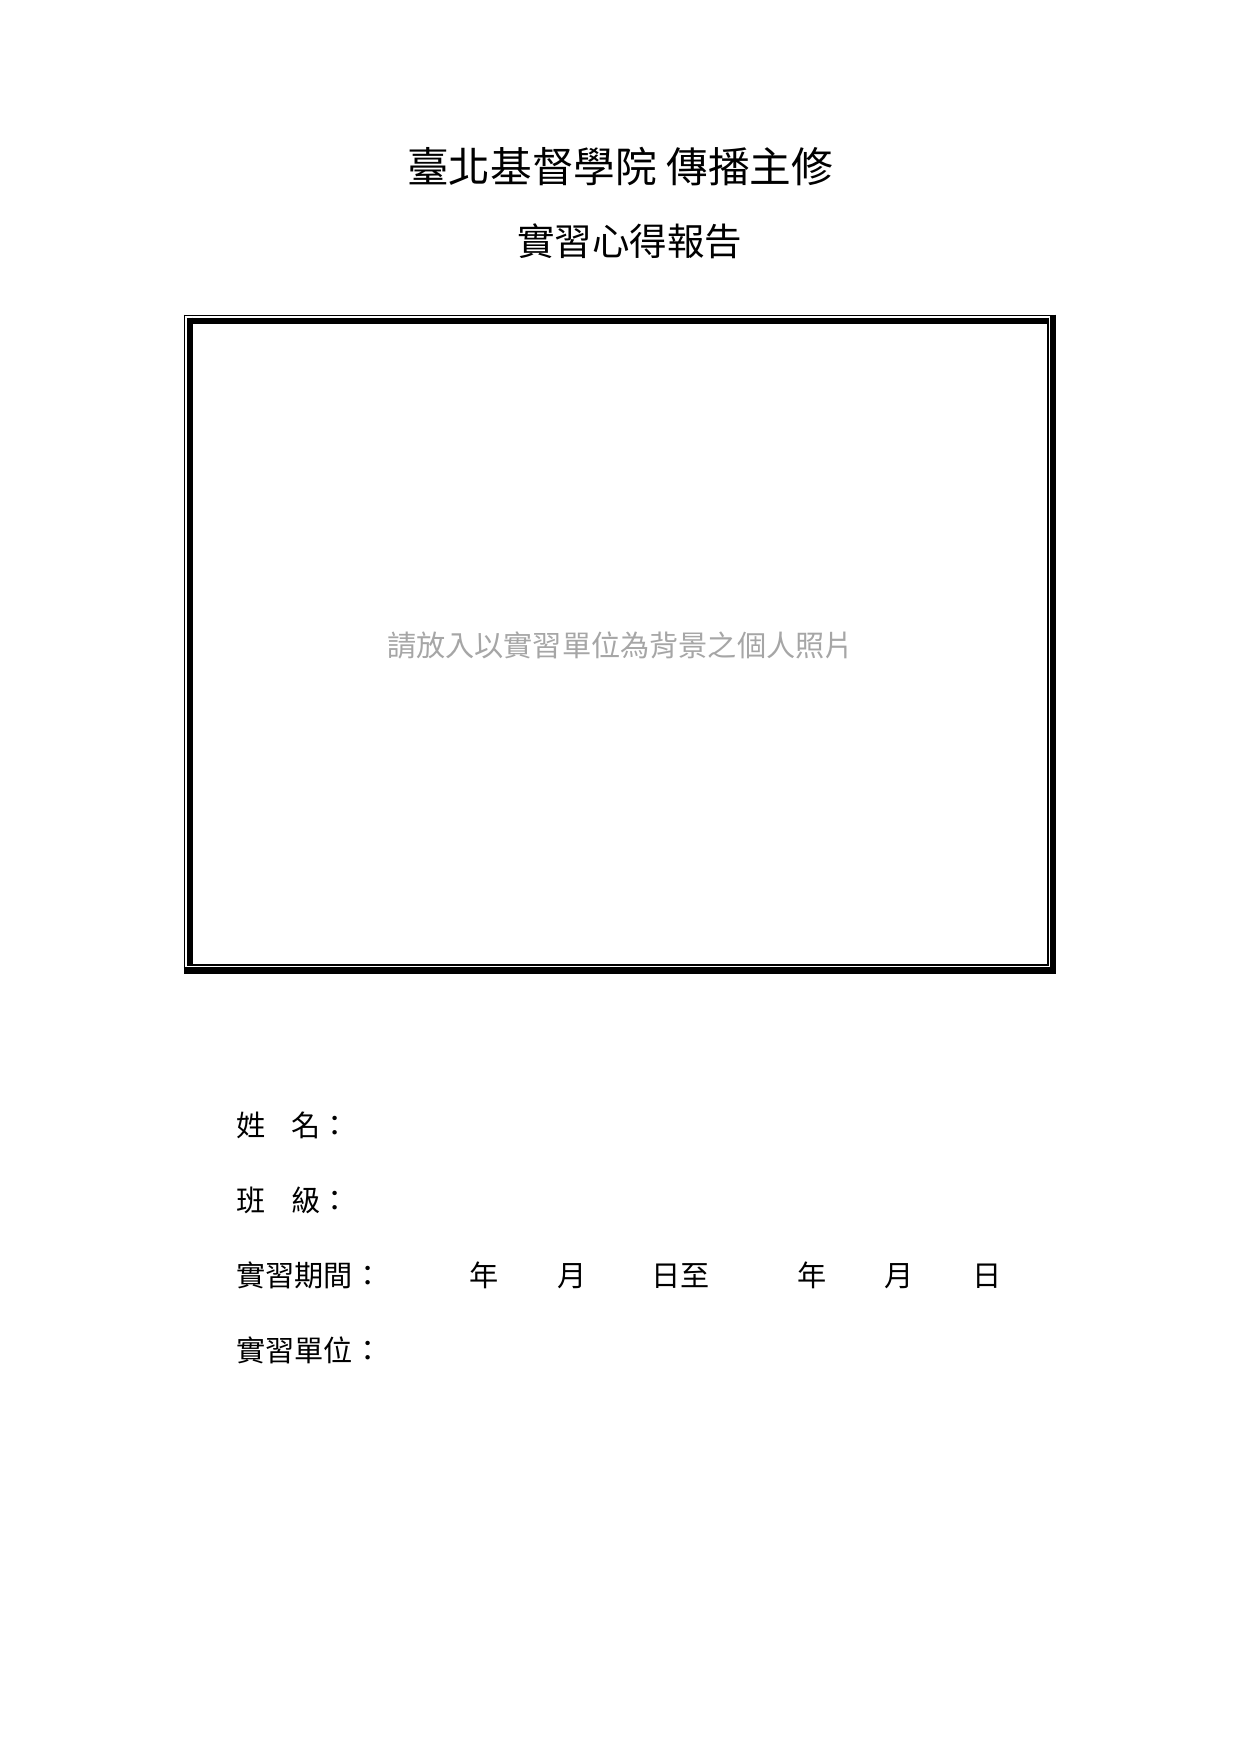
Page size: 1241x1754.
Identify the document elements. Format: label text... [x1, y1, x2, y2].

text 實習心得報告 [118, 202, 1122, 277]
table_header 請放入以實習單位為背景之個人照片 [193, 324, 1047, 964]
text 實習期間： 年 月 日至 年 月 日 [118, 1236, 1122, 1311]
text 臺北基督學院 傳播主修 [118, 127, 1122, 202]
text 班 級： [118, 1161, 1122, 1236]
text 實習單位： [118, 1311, 1122, 1386]
text 姓 名： [118, 1086, 1122, 1161]
